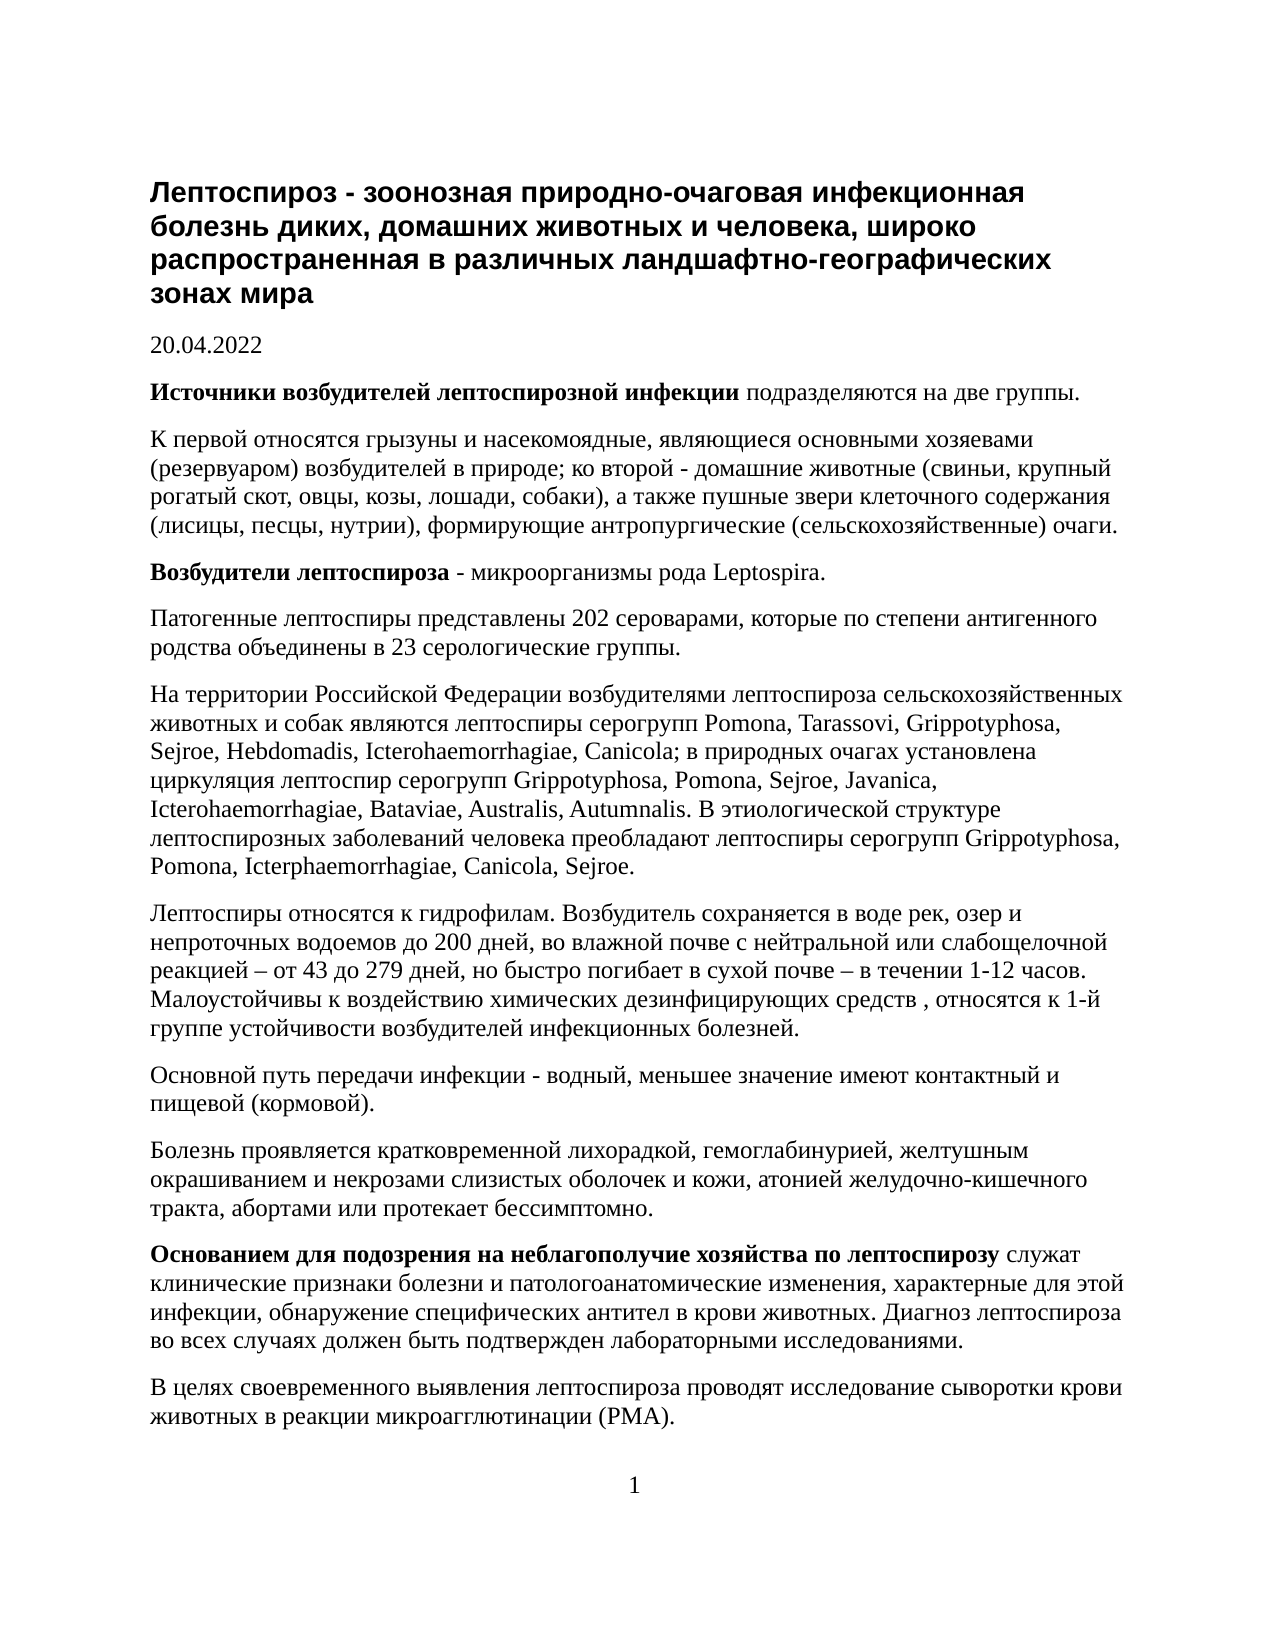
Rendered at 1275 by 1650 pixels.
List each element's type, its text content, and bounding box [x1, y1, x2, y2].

text Источники возбудителей лептоспирозной инфекции подразделяются на две группы. [150, 377, 1125, 406]
text Болезнь проявляется кратковременной лихорадкой, гемоглабинурией, желтушным окрашиванием и некрозами слизистых оболочек и кожи, атонией желудочно-кишечного тракта, абортами или протекает бессимптомно. [150, 1135, 1125, 1221]
text На территории Российской Федерации возбудителями лептоспироза сельскохозяйственных животных и собак являются лептоспиры серогрупп Pomona, Tarassovi, Grippotyphosa, Sejroe, Hebdomadis, Icterohaemorrhagiae, Canicola; в природных очагах установлена циркуляция лептоспир серогрупп Grippotyphosa, Pomona, Sejroe, Javanica, Icterohaemorrhagiae, Bataviae, Australis, Autumnalis. В этиологической структуре лептоспирозных заболеваний человека преобладают лептоспиры серогрупп Grippotyphosa, Pomona, Icterphaemorrhagiae, Canicola, Sejroe. [150, 679, 1125, 880]
text В целях своевременного выявления лептоспироза проводят исследование сыворотки крови животных в реакции микроагглютинации (РМА). [150, 1372, 1125, 1430]
text Патогенные лептоспиры представлены 202 сероварами, которые по степени антигенного родства объединены в 23 серологические группы. [150, 603, 1125, 661]
subtitle Лептоспироз - зоонозная природно-очаговая инфекционная болезнь диких, домашних животных и человека, широко распространенная в различных ландшафтно-географических зонах мира [150, 175, 1125, 309]
text Возбудители лептоспироза - микроорганизмы рода Leptospira. [150, 557, 1125, 586]
text К первой относятся грызуны и насекомоядные, являющиеся основными хозяевами (резервуаром) возбудителей в природе; ко второй - домашние животные (свиньи, крупный рогатый скот, овцы, козы, лошади, собаки), а также пушные звери клеточного содержания (лисицы, песцы, нутрии), формирующие антропургические (сельскохозяйственные) очаги. [150, 424, 1125, 539]
text Лептоспиры относятся к гидрофилам. Возбудитель сохраняется в воде рек, озер и непроточных водоемов до 200 дней, во влажной почве с нейтральной или слабощелочной реакцией – от 43 до 279 дней, но быстро погибает в сухой почве – в течении 1-12 часов. Малоустойчивы к воздействию химических дезинфицирующих средств , относятся к 1-й группе устойчивости возбудителей инфекционных болезней. [150, 898, 1125, 1042]
text Основанием для подозрения на неблагополучие хозяйства по лептоспирозу служат клинические признаки болезни и патологоанатомические изменения, характерные для этой инфекции, обнаружение специфических антител в крови животных. Диагноз лептоспироза во всех случаях должен быть подтвержден лабораторными исследованиями. [150, 1239, 1125, 1354]
text Основной путь передачи инфекции - водный, меньшее значение имеют контактный и пищевой (кормовой). [150, 1060, 1125, 1117]
text 20.04.2022 [150, 331, 1125, 359]
